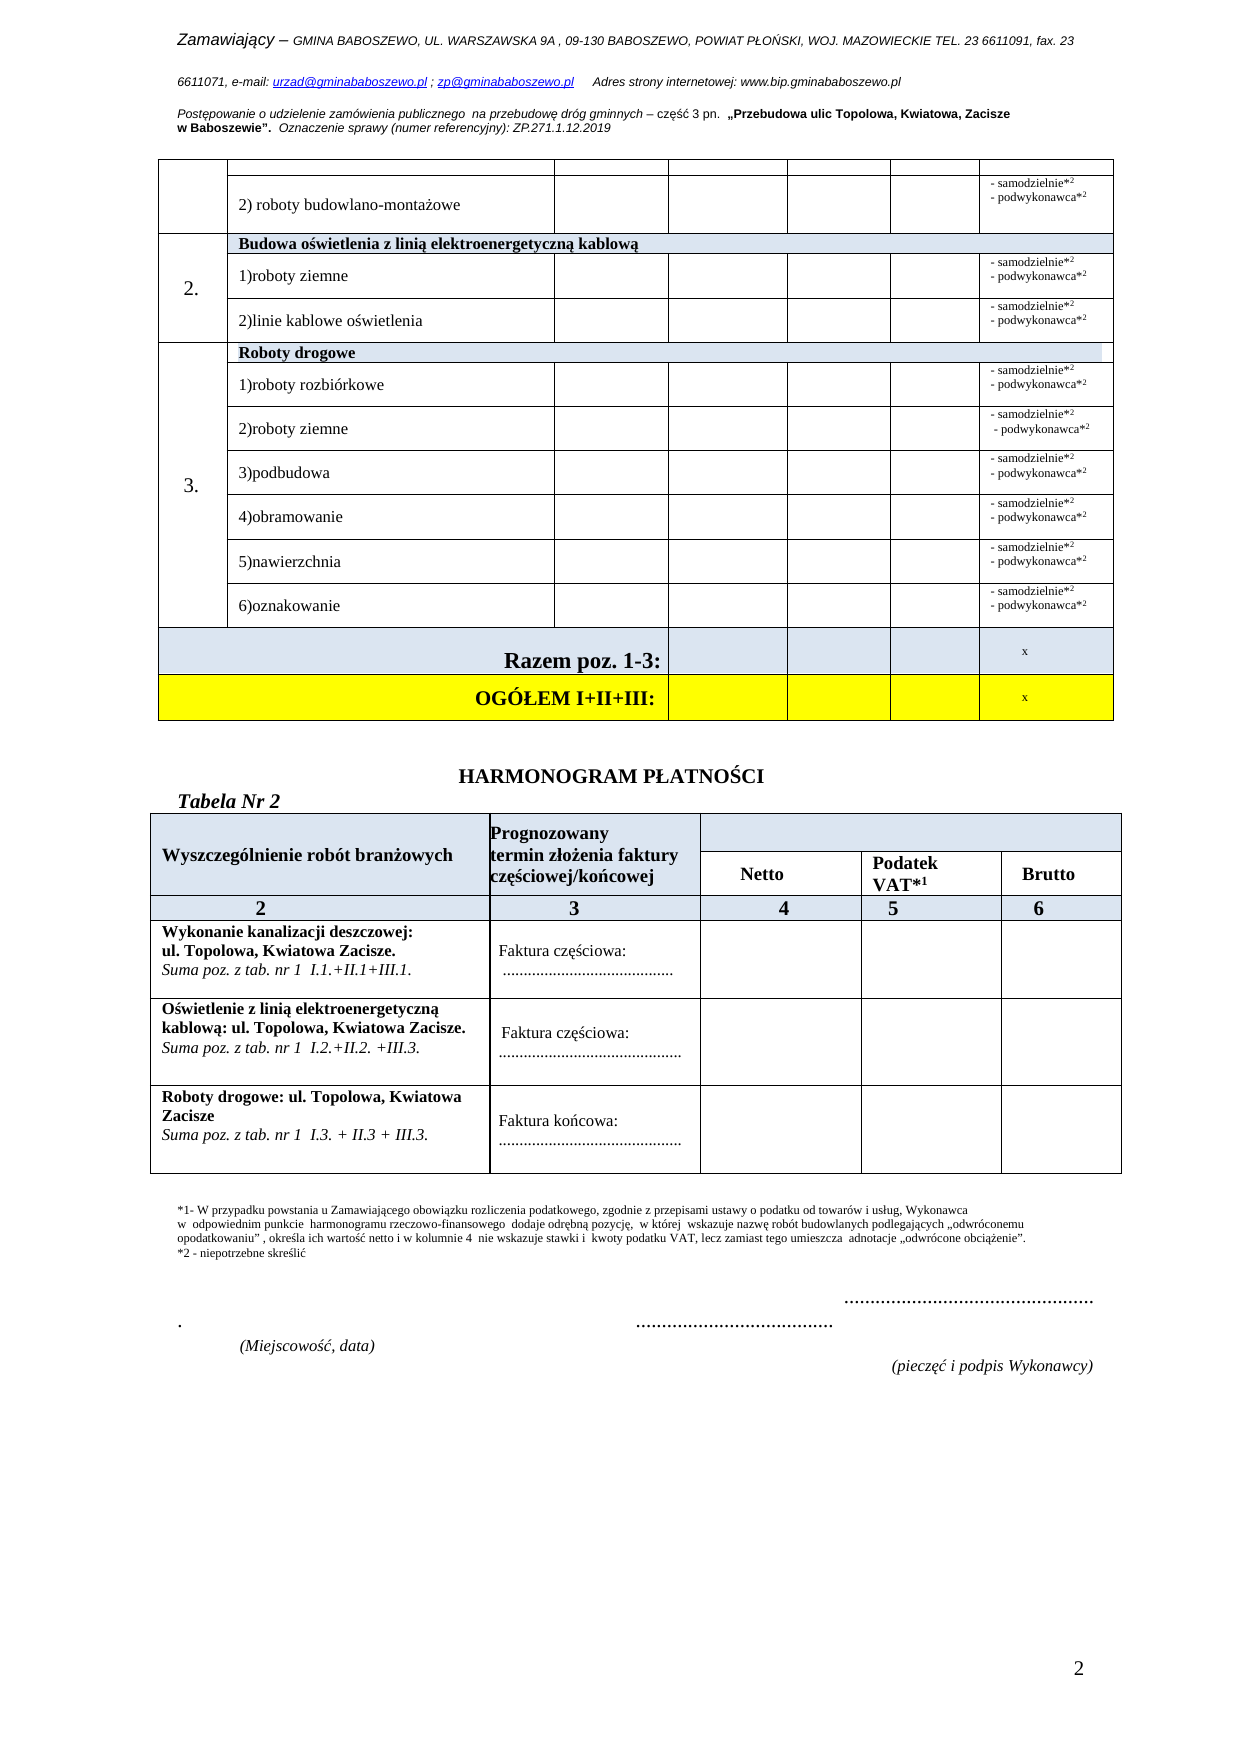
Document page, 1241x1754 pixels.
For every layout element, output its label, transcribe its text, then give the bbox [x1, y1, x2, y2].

table_header Prognozowany termin złożenia faktury częściowej/końcowej [491, 814, 700, 895]
table_cell [701, 1086, 861, 1173]
table_cell [862, 921, 1001, 998]
table_cell [788, 160, 890, 174]
table_cell Faktura częściowa: ......................................... [491, 921, 700, 998]
table_cell Roboty drogowe: ul. Topolowa, Kwiatowa Zacisze Suma poz. z tab. nr 1 I.3. + II.3 + III.3. [151, 1086, 489, 1173]
table_cell 3. [159, 343, 227, 627]
table_cell Faktura częściowa: ............................................ [491, 999, 700, 1085]
table_cell - samodzielnie*2 - podwykonawca*2 [980, 254, 1113, 297]
text HARMONOGRAM PŁATNOŚCI [177, 764, 1094, 788]
table_cell [788, 675, 890, 720]
table_cell [788, 407, 890, 450]
table_cell - samodzielnie*2 - podwykonawca*2 [980, 363, 1113, 406]
text (pieczęć i podpis Wykonawcy) [177, 1356, 1094, 1375]
text *1- W przypadku powstania u Zamawiającego obowiązku rozliczenia podatkowego, zgodnie z przepisami ustawy o podatku od towarów i usług, Wykonawca w odpowiednim punkcie harmonogramu rzeczowo-finansowego dodaje odrębną pozycję, w której wskazuje nazwę robót budowlanych podlegających „odwróconemu opodatkowaniu” , określa ich wartość netto i w kolumnie 4 nie wskazuje stawki i kwoty podatku VAT, lecz zamiast tego umieszcza adnotacje „odwrócone obciążenie”. [177, 1202, 1094, 1246]
table_header [701, 814, 1121, 851]
table_cell [891, 254, 979, 297]
table_cell 5 [862, 896, 1001, 920]
table_cell [1002, 999, 1121, 1085]
table_cell - samodzielnie*2 - podwykonawca*2 [980, 451, 1113, 494]
table_cell [669, 254, 787, 297]
table_cell Netto [701, 852, 861, 895]
table_cell [891, 628, 979, 673]
table_cell [1002, 921, 1121, 998]
table_cell [159, 160, 227, 233]
table_cell Podatek VAT*1 [862, 852, 1001, 895]
table_cell - samodzielnie*2 - podwykonawca*2 [980, 540, 1113, 583]
table_cell 5)nawierzchnia [228, 540, 554, 583]
table_cell 3 [491, 896, 700, 920]
table_cell [701, 999, 861, 1085]
table_cell [555, 176, 668, 233]
table_cell [891, 363, 979, 406]
table_cell - samodzielnie*2 - podwykonawca*2 [980, 407, 1113, 450]
table_cell [891, 407, 979, 450]
table_cell [555, 407, 668, 450]
table_cell [788, 299, 890, 342]
table_cell - samodzielnie*2 - podwykonawca*2 [980, 495, 1113, 538]
table_cell 4 [701, 896, 861, 920]
table_cell [669, 363, 787, 406]
table_cell x [980, 628, 1113, 673]
table_cell [891, 495, 979, 538]
table_cell [669, 540, 787, 583]
table_cell 1)roboty ziemne [228, 254, 554, 297]
table_cell [891, 584, 979, 627]
table_cell [555, 540, 668, 583]
table_cell 3)podbudowa [228, 451, 554, 494]
table_cell [891, 160, 979, 174]
table_cell [788, 495, 890, 538]
table_cell [788, 363, 890, 406]
table_cell x [980, 675, 1113, 720]
table_cell - samodzielnie*2 - podwykonawca*2 [980, 176, 1113, 233]
table_cell Razem poz. 1-3: [159, 628, 668, 673]
table_cell [788, 540, 890, 583]
text *2 - niepotrzebne skreślić [177, 1246, 1094, 1260]
table_cell Oświetlenie z linią elektroenergetyczną kablową: ul. Topolowa, Kwiatowa Zacisze. Suma poz. z tab. nr 1 I.2.+II.2. +III.3. [151, 999, 489, 1085]
table_cell [891, 299, 979, 342]
table_cell [788, 451, 890, 494]
table_cell [555, 495, 668, 538]
table_cell 6 [1002, 896, 1121, 920]
table_cell [669, 495, 787, 538]
table_cell [555, 299, 668, 342]
table_cell [669, 451, 787, 494]
table_cell - samodzielnie*2 - podwykonawca*2 [980, 584, 1113, 627]
table_cell [669, 407, 787, 450]
text (Miejscowość, data) [177, 1332, 1094, 1356]
table_cell 2) roboty budowlano-montażowe [228, 176, 554, 233]
table_cell [891, 176, 979, 233]
table_cell [555, 160, 668, 174]
table_cell [788, 254, 890, 297]
text Tabela Nr 2 [177, 788, 1094, 813]
table_cell 2)roboty ziemne [228, 407, 554, 450]
table_cell [891, 451, 979, 494]
table_cell [669, 584, 787, 627]
table_header Wyszczególnienie robót branżowych [151, 814, 489, 895]
table_cell OGÓŁEM I+II+III: [159, 675, 668, 720]
text ................................................. ...................................... [177, 1284, 1094, 1332]
table_cell 2 [151, 896, 489, 920]
table_cell [788, 584, 890, 627]
table_cell Brutto [1002, 852, 1121, 895]
table_cell [862, 1086, 1001, 1173]
table_cell [669, 628, 787, 673]
table_cell [669, 299, 787, 342]
table_cell [555, 363, 668, 406]
table_cell Wykonanie kanalizacji deszczowej: ul. Topolowa, Kwiatowa Zacisze. Suma poz. z tab. nr 1 I.1.+II.1+III.1. [151, 921, 489, 998]
table_cell [228, 160, 554, 174]
table_cell 2. [159, 234, 227, 342]
table_cell [788, 628, 890, 673]
table_cell [669, 176, 787, 233]
table_cell [862, 999, 1001, 1085]
table_cell 1)roboty rozbiórkowe [228, 363, 554, 406]
table_cell [1002, 1086, 1121, 1173]
table_cell Faktura końcowa: ............................................ [491, 1086, 700, 1173]
table_cell [891, 540, 979, 583]
table_cell 6)oznakowanie [228, 584, 554, 627]
table_cell [555, 584, 668, 627]
table_cell [701, 921, 861, 998]
table_cell - samodzielnie*2 - podwykonawca*2 [980, 299, 1113, 342]
table_cell 4)obramowanie [228, 495, 554, 538]
table_cell [669, 675, 787, 720]
table_cell [669, 160, 787, 174]
table_cell [555, 254, 668, 297]
table_cell [891, 675, 979, 720]
table_cell [980, 160, 1113, 174]
table_cell 2)linie kablowe oświetlenia [228, 299, 554, 342]
table_cell [788, 176, 890, 233]
table_cell Budowa oświetlenia z linią elektroenergetyczną kablową [228, 234, 1113, 253]
table_cell [555, 451, 668, 494]
